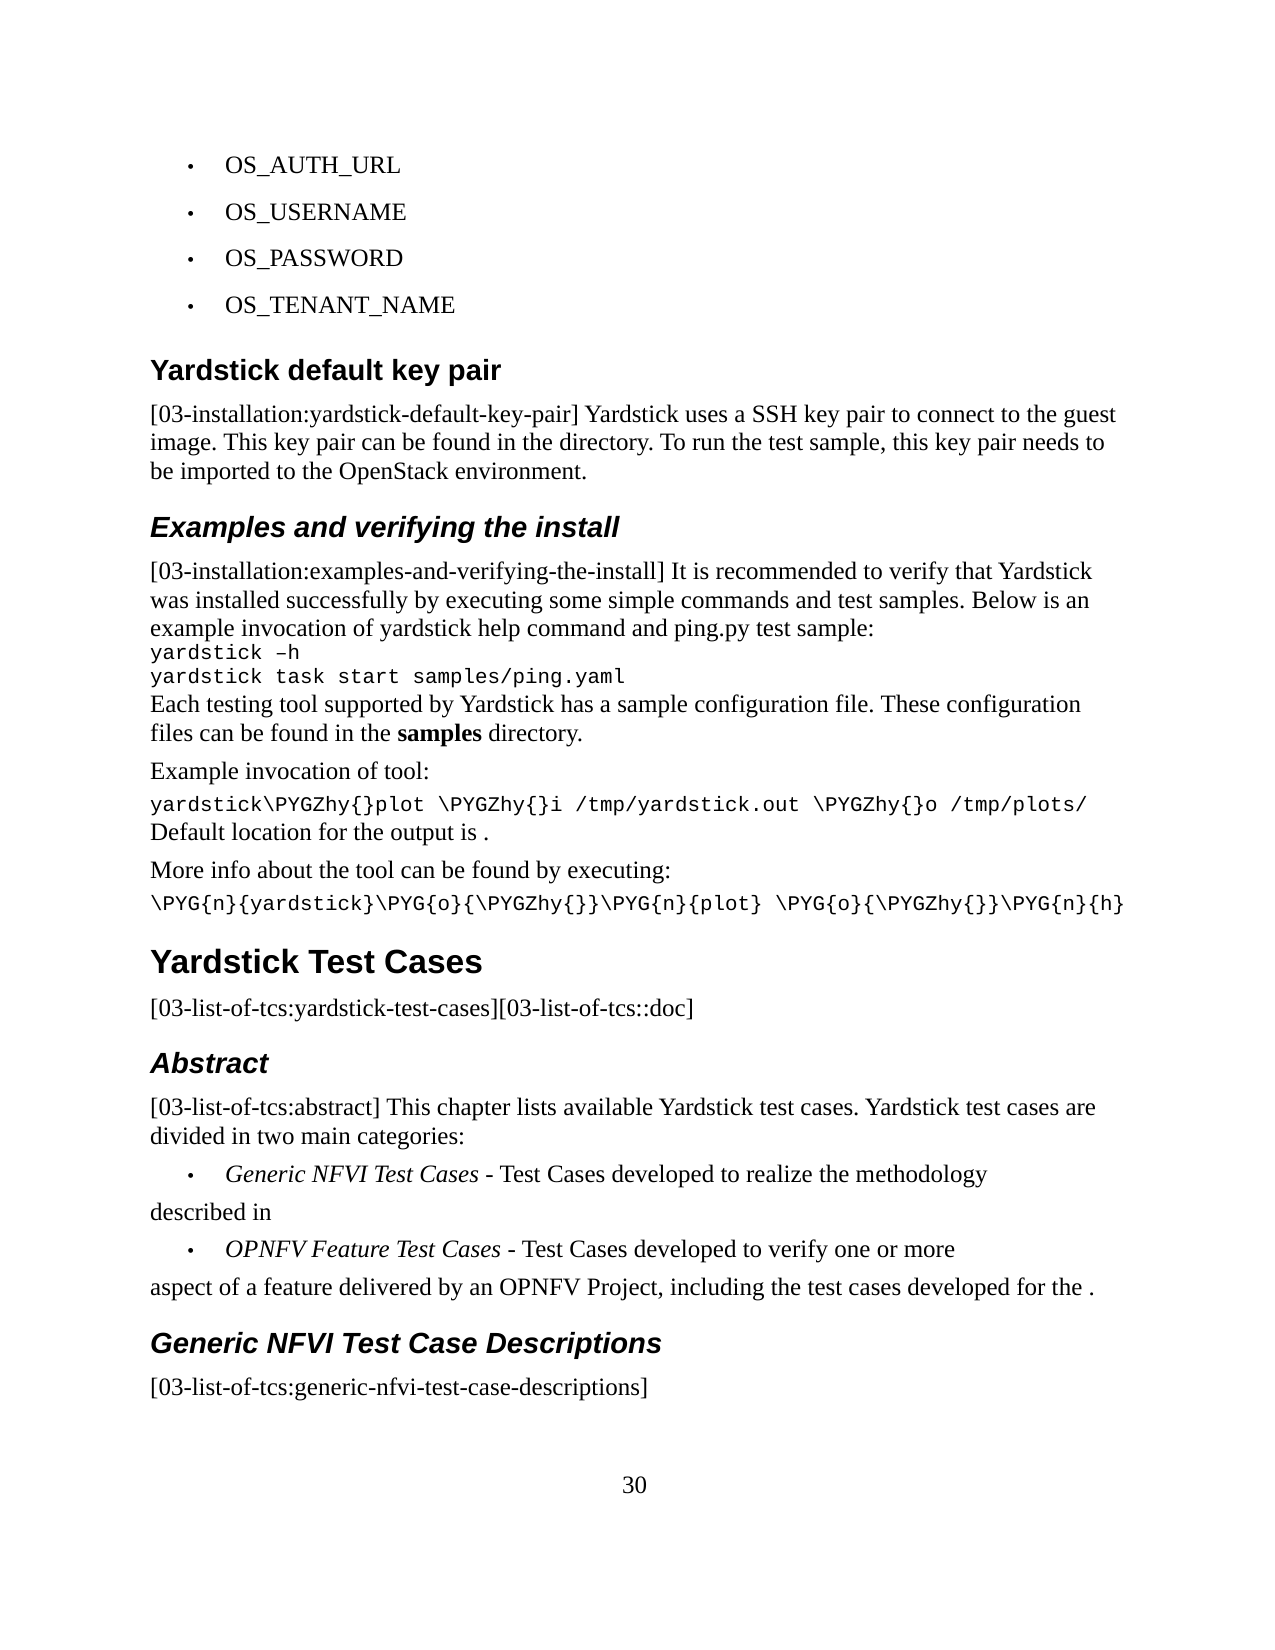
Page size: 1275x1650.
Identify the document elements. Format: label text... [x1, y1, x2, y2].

text [03-list-of-tcs:abstract] This chapter lists available Yardstick test cases. Yardstick test cases are divided in two main categories: [150, 1092, 1125, 1150]
list OS_TENANT_NAME [187, 290, 1125, 319]
subtitle Yardstick Test Cases [150, 941, 1125, 980]
text \PYG{n}{yardstick}\PYG{o}{\PYGZhy{}}\PYG{n}{plot} \PYG{o}{\PYGZhy{}}\PYG{n}{h} [150, 893, 1125, 916]
subtitle Abstract [150, 1046, 1125, 1080]
list Generic NFVI Test Cases - Test Cases developed to realize the methodology [187, 1159, 1125, 1188]
subtitle Generic NFVI Test Case Descriptions [150, 1326, 1125, 1359]
text yardstick\PYGZhy{}plot \PYGZhy{}i /tmp/yardstick.out \PYGZhy{}o /tmp/plots/ [150, 794, 1125, 817]
text More info about the tool can be found by executing: [150, 855, 1125, 884]
text Default location for the output is . [150, 817, 1125, 846]
list OPNFV Feature Test Cases - Test Cases developed to verify one or more [187, 1234, 1125, 1263]
list OS_AUTH_URL [187, 150, 1125, 179]
text yardstick task start samples/ping.yaml [150, 666, 1125, 689]
subtitle Yardstick default key pair [150, 353, 1125, 386]
text yardstick –h [150, 642, 1125, 666]
list OS_USERNAME [187, 197, 1125, 225]
text [03-installation:examples-and-verifying-the-install] It is recommended to verify that Yardstick was installed successfully by executing some simple commands and test samples. Below is an example invocation of yardstick help command and ping.py test sample: [150, 556, 1125, 642]
text aspect of a feature delivered by an OPNFV Project, including the test cases developed for the . [150, 1272, 1125, 1301]
text [03-list-of-tcs:yardstick-test-cases][03-list-of-tcs::doc] [150, 993, 1125, 1021]
text Example invocation of tool: [150, 756, 1125, 785]
subtitle Examples and verifying the install [150, 510, 1125, 543]
text [03-list-of-tcs:generic-nfvi-test-case-descriptions] [150, 1372, 1125, 1401]
text described in [150, 1197, 1125, 1225]
list OS_PASSWORD [187, 243, 1125, 272]
text [03-installation:yardstick-default-key-pair] Yardstick uses a SSH key pair to connect to the guest image. This key pair can be found in the directory. To run the test sample, this key pair needs to be imported to the OpenStack environment. [150, 399, 1125, 485]
text Each testing tool supported by Yardstick has a sample configuration file. These configuration files can be found in the samples directory. [150, 689, 1125, 747]
